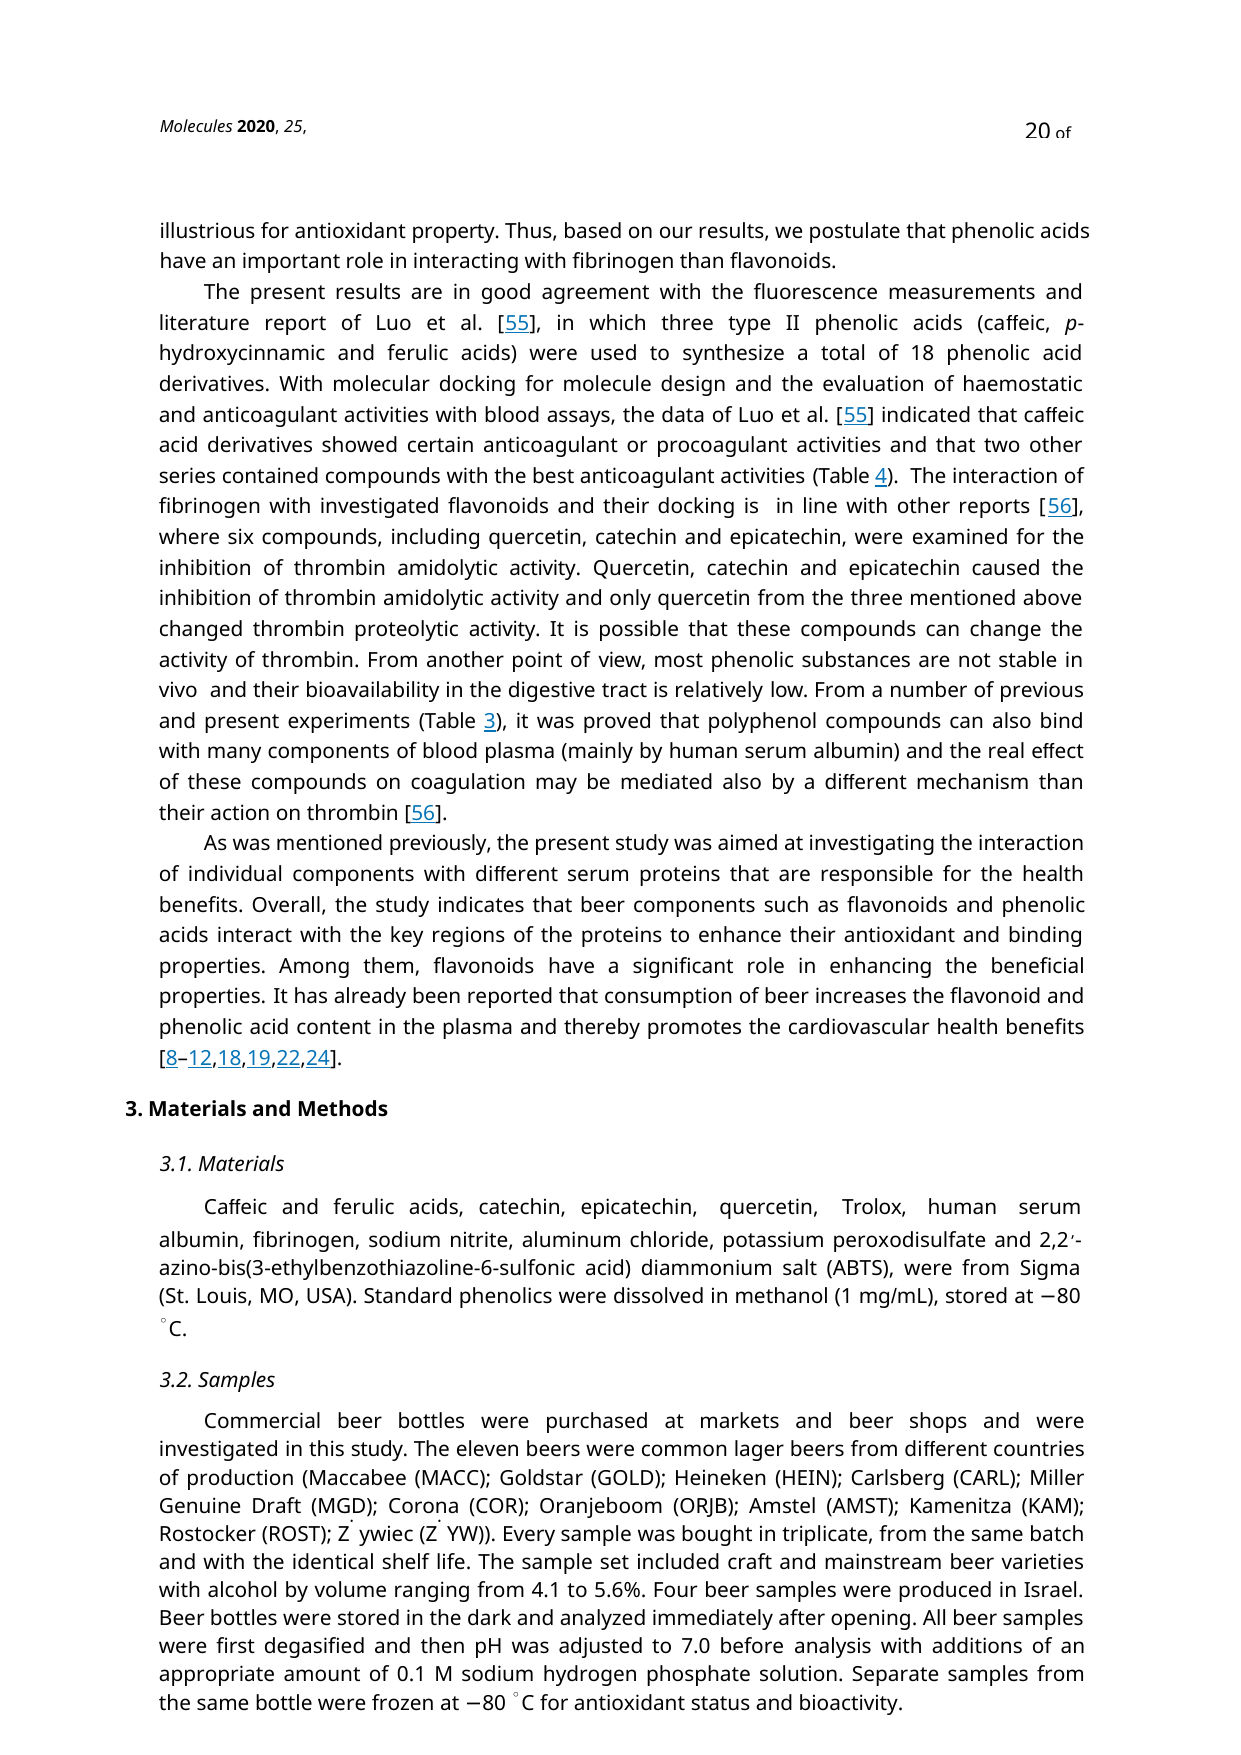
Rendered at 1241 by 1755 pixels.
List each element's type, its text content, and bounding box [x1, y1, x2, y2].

list Materials and Methods [125, 1094, 1097, 1122]
text Commercial beer bottles were purchased at markets and beer shops and were investigated in this study. The eleven beers were common lager beers from different countries of production (Maccabee (MACC); Goldstar (GOLD); Heineken (HEIN); Carlsberg (CARL); Miller Genuine Draft (MGD); Corona (COR); Oranjeboom (ORJB); Amstel (AMST); Kamenitza (KAM); Rostocker (ROST); Z˙ ywiec (Z˙ YW)). Every sample was bought in triplicate, from the same batch and with the identical shelf life. The sample set included craft and mainstream beer varieties with alcohol by volume ranging from 4.1 to 5.6%. Four beer samples were produced in Israel. Beer bottles were stored in the dark and analyzed immediately after opening. All beer samples were first degasified and then pH was adjusted to 7.0 before analysis with additions of an appropriate amount of 0.1 M sodium hydrogen phosphate solution. Separate samples from the same bottle were frozen at −80 ◦C for antioxidant status and bioactivity. [159, 1406, 1085, 1716]
text The present results are in good agreement with the fluorescence measurements and literature report of Luo et al. [55], in which three type II phenolic acids (caffeic, p-hydroxycinnamic and ferulic acids) were used to synthesize a total of 18 phenolic acid derivatives. With molecular docking for molecule design and the evaluation of haemostatic and anticoagulant activities with blood assays, the data of Luo et al. [55] indicated that caffeic acid derivatives showed certain anticoagulant or procoagulant activities and that two other series contained compounds with the best anticoagulant activities (Table 4). The interaction of fibrinogen with investigated flavonoids and their docking is in line with other reports [56], where six compounds, including quercetin, catechin and epicatechin, were examined for the inhibition of thrombin amidolytic activity. Quercetin, catechin and epicatechin caused the inhibition of thrombin amidolytic activity and only quercetin from the three mentioned above changed thrombin proteolytic activity. It is possible that these compounds can change the activity of thrombin. From another point of view, most phenolic substances are not stable in vivo and their bioavailability in the digestive tract is relatively low. From a number of previous and present experiments (Table 3), it was proved that polyphenol compounds can also bind with many components of blood plasma (mainly by human serum albumin) and the real effect of these compounds on coagulation may be mediated also by a different mechanism than their action on thrombin [56]. [158, 277, 1084, 826]
text illustrious for antioxidant property. Thus, based on our results, we postulate that phenolic acids have an important role in interacting with fibrinogen than flavonoids. [159, 216, 1090, 275]
list Samples [159, 1366, 1097, 1394]
text As was mentioned previously, the present study was aimed at investigating the interaction of individual components with different serum proteins that are responsible for the health benefits. Overall, the study indicates that beer components such as flavonoids and phenolic acids interact with the key regions of the proteins to enhance their antioxidant and binding properties. Among them, flavonoids have a significant role in enhancing the beneficial properties. It has already been reported that consumption of beer increases the flavonoid and phenolic acid content in the plasma and thereby promotes the cardiovascular health benefits [8–12,18,19,22,24]. [159, 828, 1085, 1071]
list Materials [159, 1149, 1097, 1177]
text Caffeic and ferulic acids, catechin, epicatechin, quercetin, Trolox, human serum albumin, fibrinogen, sodium nitrite, aluminum chloride, potassium peroxodisulfate and 2,2,-azino-bis(3-ethylbenzothiazoline-6-sulfonic acid) diammonium salt (ABTS), were from Sigma (St. Louis, MO, USA). Standard phenolics were dissolved in methanol (1 mg/mL), stored at −80 ◦C. [159, 1192, 1081, 1343]
